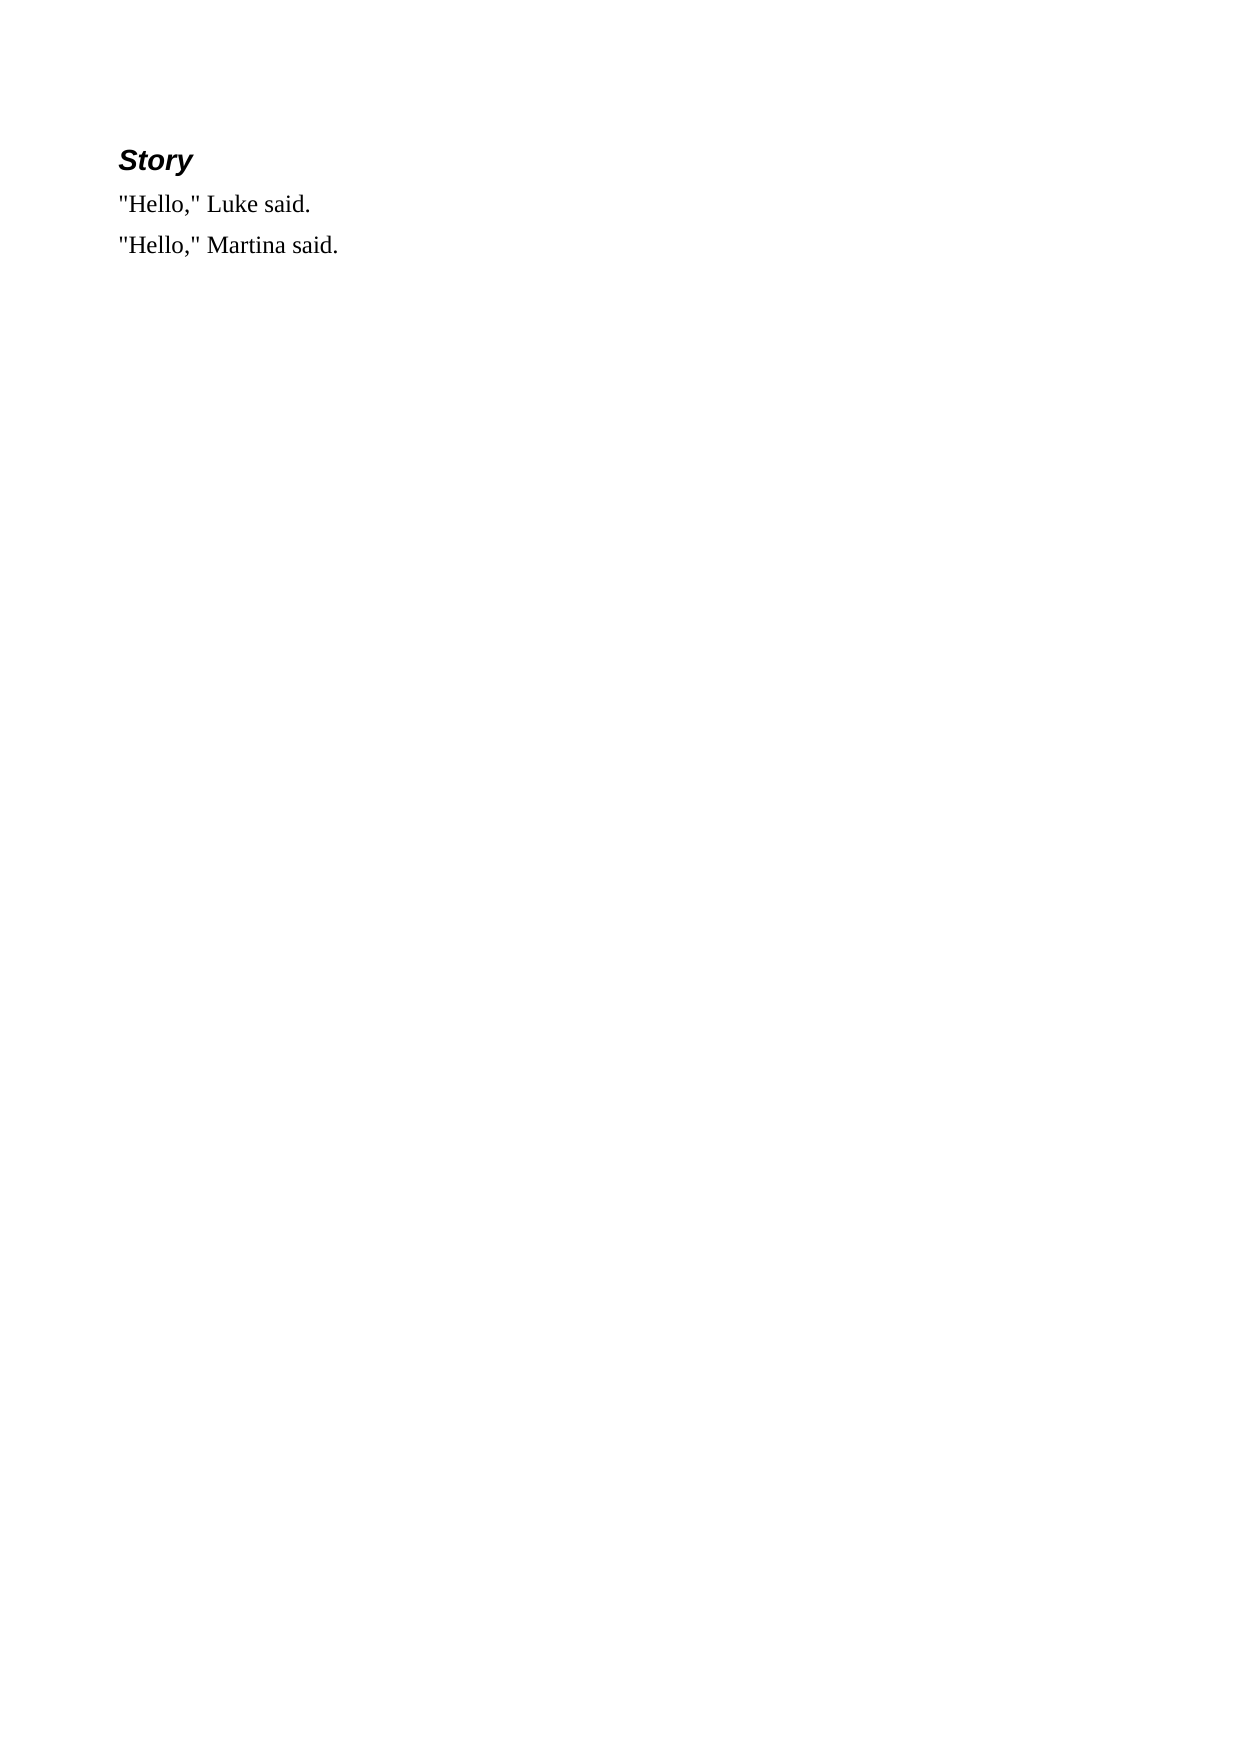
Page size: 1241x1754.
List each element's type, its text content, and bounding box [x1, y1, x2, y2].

text "Hello," Martina said. [118, 230, 1122, 259]
subtitle Story [118, 143, 1122, 177]
text "Hello," Luke said. [118, 189, 1122, 218]
